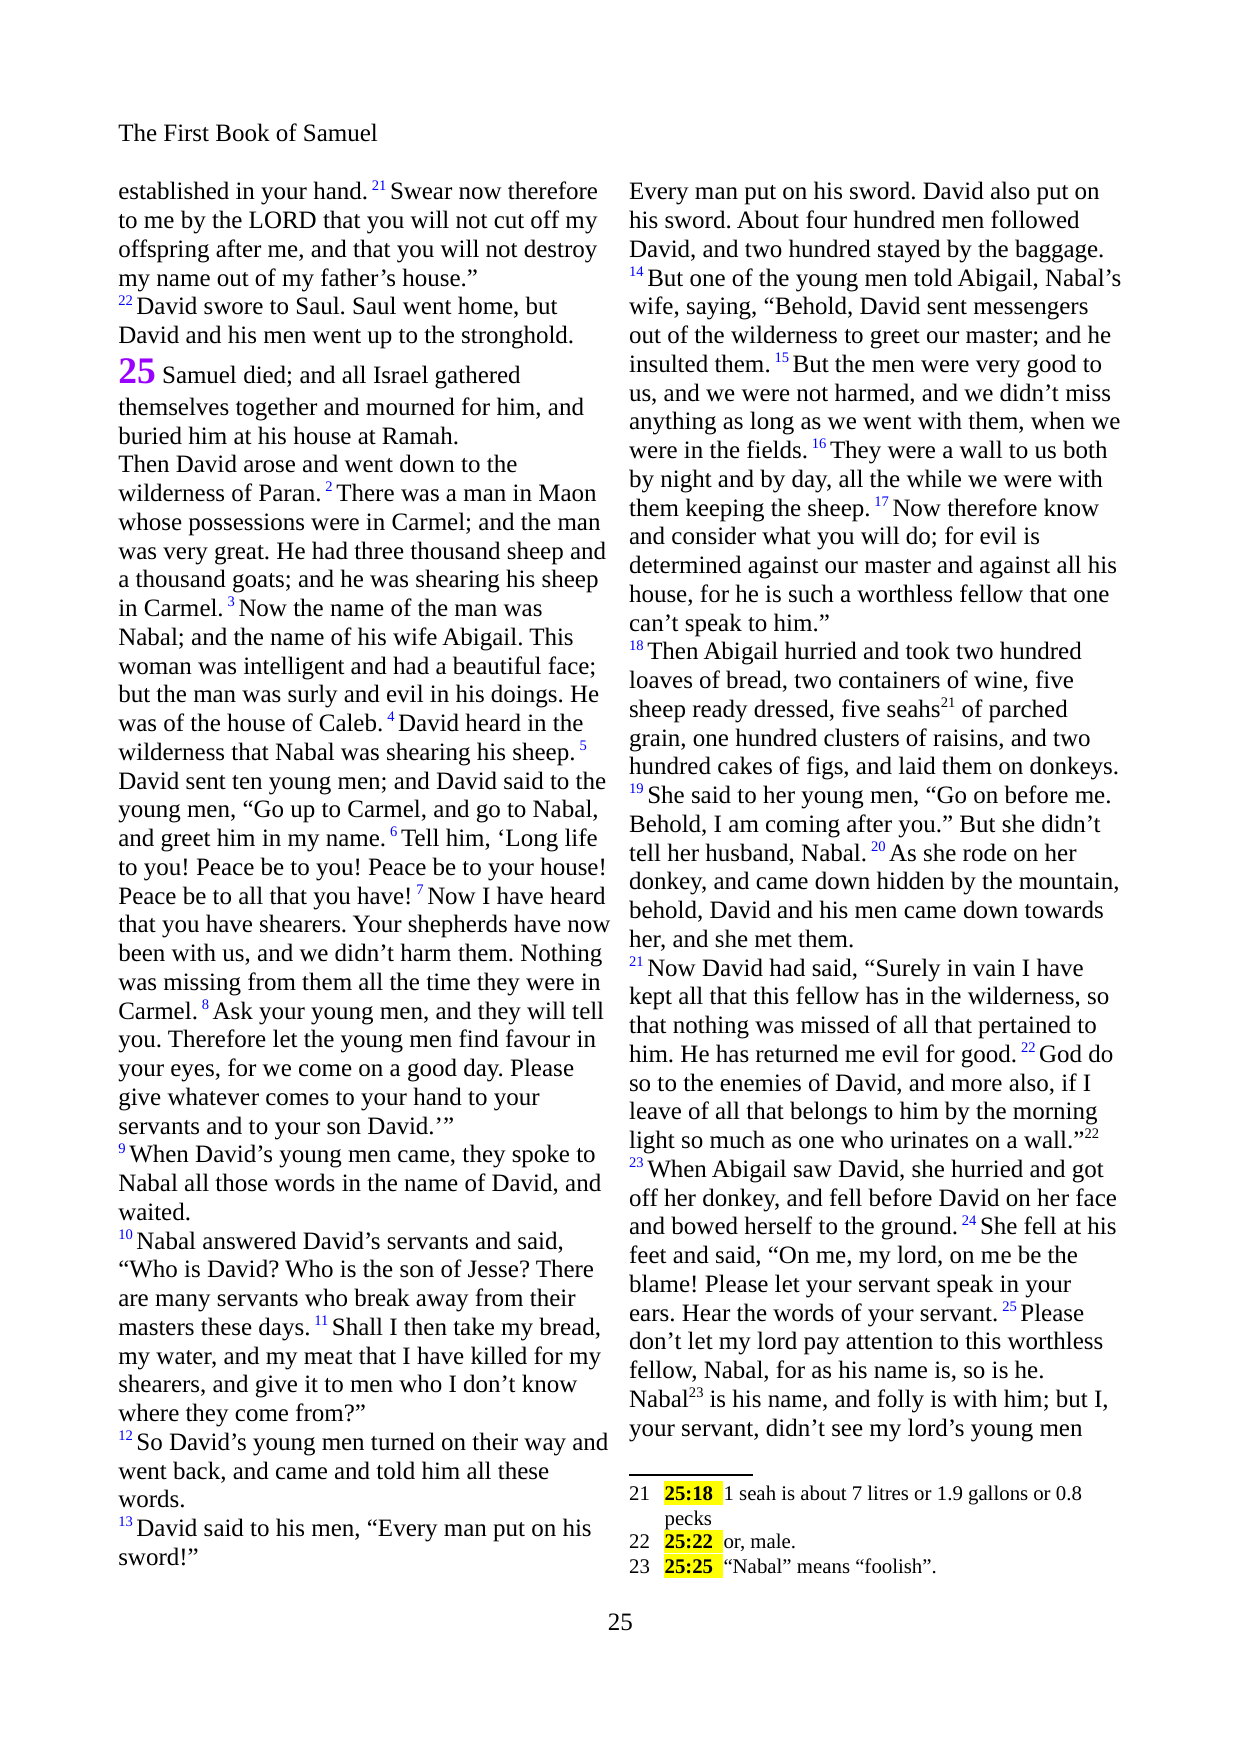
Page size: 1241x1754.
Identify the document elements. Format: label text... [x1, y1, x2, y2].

text 22 David swore to Saul. Saul went home, but David and his men went up to the stronghold. [118, 291, 611, 349]
text established in your hand. 21 Swear now therefore to me by the LORD that you will not cut off my offspring after me, and that you will not destroy my name out of my father’s house.” [118, 176, 611, 291]
text 21 Now David had said, “Surely in vain I have kept all that this fellow has in the wilderness, so that nothing was missed of all that pertained to him. He has returned me evil for good. 22 God do so to the enemies of David, and more also, if I leave of all that belongs to him by the morning light so much as one who urinates on a wall.” [629, 953, 1122, 1154]
text 25:25 “Nabal” means “foolish”. [629, 1553, 1122, 1578]
text Every man put on his sword. David also put on his sword. About four hundred men followed David, and two hundred stayed by the baggage. [629, 176, 1122, 263]
text 18 Then Abigail hurried and took two hundred loaves of bread, two containers of wine, five sheep ready dressed, five seahs of parched grain, one hundred clusters of raisins, and two hundred cakes of figs, and laid them on donkeys. 19 She said to her young men, “Go on before me. Behold, I am coming after you.” But she didn’t tell her husband, Nabal. 20 As she rode on her donkey, and came down hidden by the mountain, behold, David and his men came down towards her, and she met them. [629, 636, 1122, 953]
text 13 David said to his men, “Every man put on his sword!” [118, 1513, 611, 1571]
text 12 So David’s young men turned on their way and went back, and came and told him all these words. [118, 1427, 611, 1513]
text 14 But one of the young men told Abigail, Nabal’s wife, saying, “Behold, David sent messengers out of the wilderness to greet our master; and he insulted them. 15 But the men were very good to us, and we were not harmed, and we didn’t miss anything as long as we went with them, when we were in the fields. 16 They were a wall to us both by night and by day, all the while we were with them keeping the sheep. 17 Now therefore know and consider what you will do; for evil is determined against our master and against all his house, for he is such a worthless fellow that one can’t speak to him.” [629, 263, 1122, 636]
text 9 When David’s young men came, they spoke to Nabal all those words in the name of David, and waited. [118, 1139, 611, 1226]
text 23 When Abigail saw David, she hurried and got off her donkey, and fell before David on her face and bowed herself to the ground. 24 She fell at his feet and said, “On me, my lord, on me be the blame! Please let your servant speak in your ears. Hear the words of your servant. 25 Please don’t let my lord pay attention to this worthless fellow, Nabal, for as his name is, so is he. Nabal is his name, and folly is with him; but I, your servant, didn’t see my lord’s young men [629, 1154, 1122, 1441]
text 25:18 1 seah is about 7 litres or 1.9 gallons or 0.8 pecks [629, 1481, 1122, 1529]
text 10 Nabal answered David’s servants and said, “Who is David? Who is the son of Jesse? There are many servants who break away from their masters these days. 11 Shall I then take my bread, my water, and my meat that I have killed for my shearers, and give it to men who I don’t know where they come from?” [118, 1226, 611, 1427]
text Then David arose and went down to the wilderness of Paran. 2 There was a man in Maon whose possessions were in Carmel; and the man was very great. He had three thousand sheep and a thousand goats; and he was shearing his sheep in Carmel. 3 Now the name of the man was Nabal; and the name of his wife Abigail. This woman was intelligent and had a beautiful face; but the man was surly and evil in his doings. He was of the house of Caleb. 4 David heard in the wilderness that Nabal was shearing his sheep. 5 David sent ten young men; and David said to the young men, “Go up to Carmel, and go to Nabal, and greet him in my name. 6 Tell him, ‘Long life to you! Peace be to you! Peace be to your house! Peace be to all that you have! 7 Now I have heard that you have shearers. Your shepherds have now been with us, and we didn’t harm them. Nothing was missing from them all the time they were in Carmel. 8 Ask your young men, and they will tell you. Therefore let the young men find favour in your eyes, for we come on a good day. Please give whatever comes to your hand to your servants and to your son David.’” [118, 449, 611, 1139]
text 25:22 or, male. [629, 1529, 1122, 1553]
text 25 Samuel died; and all Israel gathered themselves together and mourned for him, and buried him at his house at Ramah. [118, 349, 611, 449]
